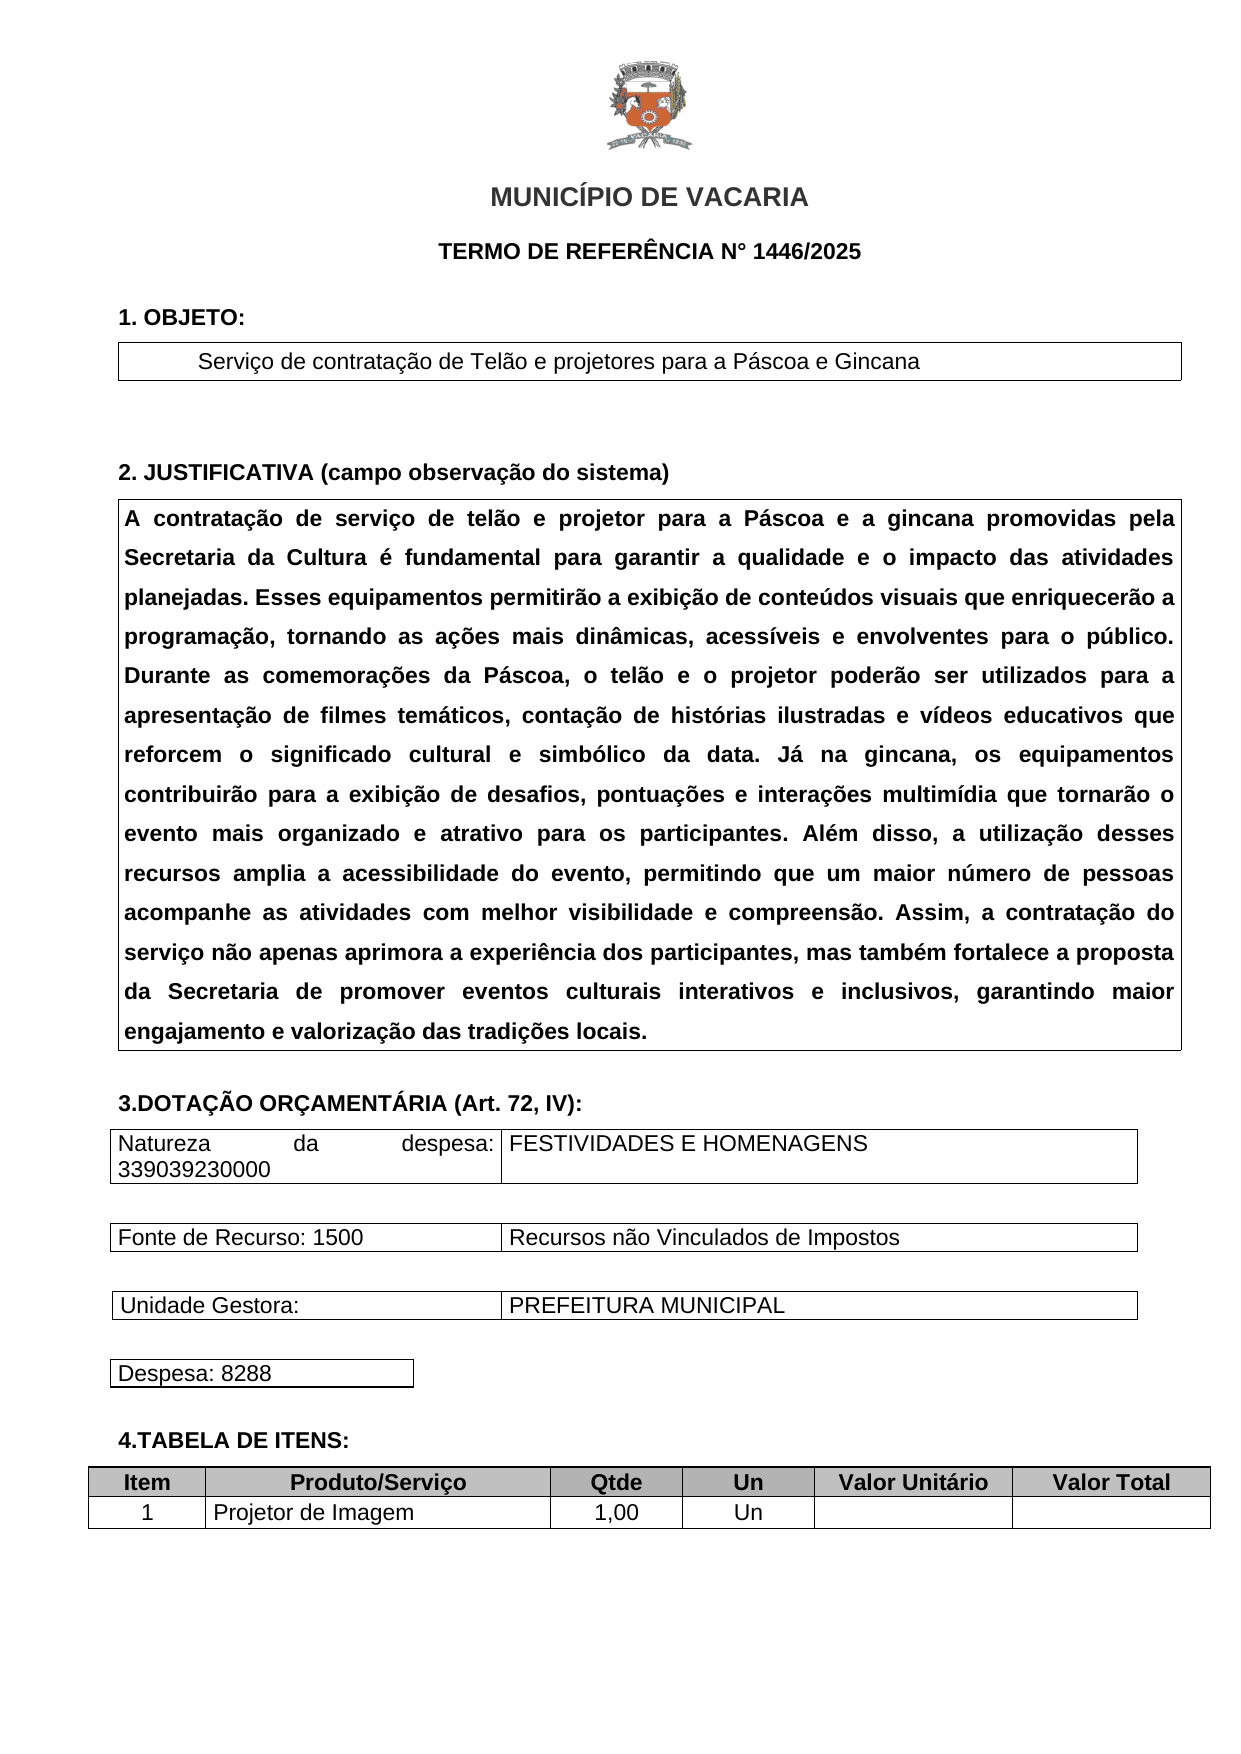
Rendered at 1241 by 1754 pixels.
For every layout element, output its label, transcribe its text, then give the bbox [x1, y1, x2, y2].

table_header PREFEITURA MUNICIPAL [502, 1292, 1137, 1318]
text TERMO DE REFERÊNCIA N° 1446/2025 [118, 238, 1181, 264]
text 1. OBJETO: [118, 303, 1181, 330]
table_header Despesa: 8288 [111, 1360, 413, 1386]
table_header Produto/Serviço [206, 1468, 550, 1496]
table_header Valor Total [1013, 1468, 1210, 1496]
table_header Unidade Gestora: [113, 1292, 501, 1318]
table_header A contratação de serviço de telão e projetor para a Páscoa e a gincana promovidas pela Secretaria da Cultura é fundamental para garantir a qualidade e o impacto das atividades planejadas. Esses equipamentos permitirão a exibição de conteúdos visuais que enriquecerão a programação, tornando as ações mais dinâmicas, acessíveis e envolventes para o público. Durante as comemorações da Páscoa, o telão e o projetor poderão ser utilizados para a apresentação de filmes temáticos, contação de histórias ilustradas e vídeos educativos que reforcem o significado cultural e simbólico da data. Já na gincana, os equipamentos contribuirão para a exibição de desafios, pontuações e interações multimídia que tornarão o evento mais organizado e atrativo para os participantes. Além disso, a utilização desses recursos amplia a acessibilidade do evento, permitindo que um maior número de pessoas acompanhe as atividades com melhor visibilidade e compreensão. Assim, a contratação do serviço não apenas aprimora a experiência dos participantes, mas também fortalece a proposta da Secretaria de promover eventos culturais interativos e inclusivos, garantindo maior engajamento e valorização das tradições locais. [119, 500, 1181, 1050]
table_header Fonte de Recurso: 1500 [111, 1224, 501, 1251]
list 3.DOTAÇÃO ORÇAMENTÁRIA (Art. 72, IV): [118, 1089, 1181, 1116]
table_header Item [89, 1468, 205, 1496]
table_header Valor Unitário [815, 1468, 1012, 1496]
table_header Recursos não Vinculados de Impostos [502, 1224, 1137, 1251]
table_cell 1 [89, 1497, 205, 1527]
table_header FESTIVIDADES E HOMENAGENS [502, 1130, 1137, 1183]
list 2. JUSTIFICATIVA (campo observação do sistema) [118, 459, 1181, 486]
table_cell Projetor de Imagem [206, 1497, 550, 1527]
list 4.TABELA DE ITENS: [118, 1427, 1181, 1453]
table_header Un [683, 1468, 814, 1496]
table_cell 1,00 [551, 1497, 682, 1527]
table_header Natureza da despesa: 339039230000 [111, 1130, 501, 1183]
picture [606, 60, 693, 150]
table_cell [815, 1497, 1012, 1527]
table_cell [1013, 1497, 1210, 1527]
table_header Serviço de contratação de Telão e projetores para a Páscoa e Gincana [119, 343, 1181, 380]
table_header Qtde [551, 1468, 682, 1496]
table_cell Un [683, 1497, 814, 1527]
